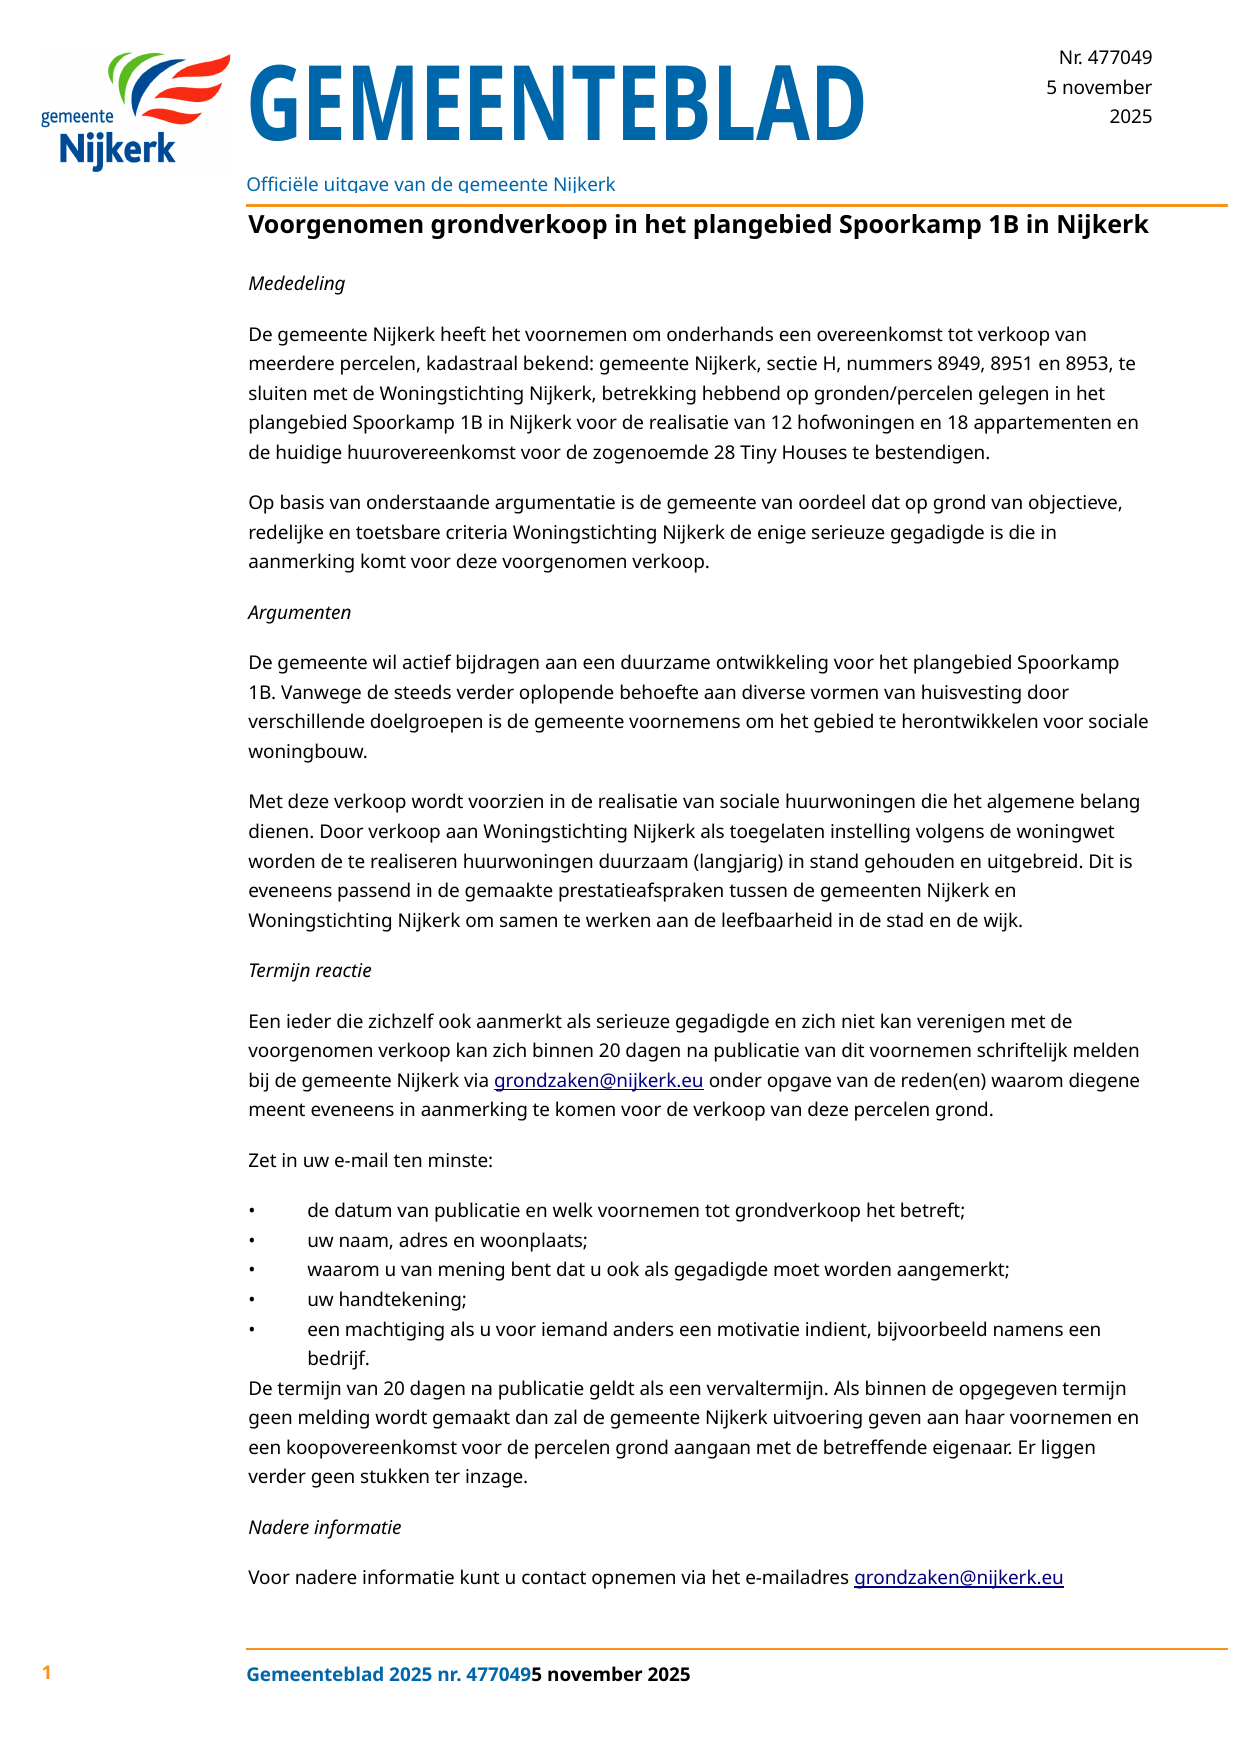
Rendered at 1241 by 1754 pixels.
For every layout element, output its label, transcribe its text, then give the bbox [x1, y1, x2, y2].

list de datum van publicatie en welk voornemen tot grondverkoop het betreft; [248, 1197, 1152, 1223]
text Op basis van onderstaande argumentatie is de gemeente van oordeel dat op grond van objectieve, redelijke en toetsbare criteria Woningstichting Nijkerk de enige serieuze gegadigde is die in aanmerking komt voor deze voorgenomen verkoop. [248, 489, 1152, 574]
text Zet in uw e-mail ten minste: [248, 1147, 1152, 1173]
text Termijn reactie [248, 957, 1152, 983]
text Een ieder die zichzelf ook aanmerkt als serieuze gegadigde en zich niet kan verenigen met de voorgenomen verkoop kan zich binnen 20 dagen na publicatie van dit voornemen schriftelijk melden bij de gemeente Nijkerk via grondzaken@nijkerk.eu onder opgave van de reden(en) waarom diegene meent eveneens in aanmerking te komen voor de verkoop van deze percelen grond. [248, 1008, 1152, 1122]
picture [41, 47, 231, 172]
list waarom u van mening bent dat u ook als gegadigde moet worden aangemerkt; [248, 1257, 1152, 1282]
text De gemeente Nijkerk heeft het voornemen om onderhands een overeenkomst tot verkoop van meerdere percelen, kadastraal bekend: gemeente Nijkerk, sectie H, nummers 8949, 8951 en 8953, te sluiten met de Woningstichting Nijkerk, betrekking hebbend op gronden/percelen gelegen in het plangebied Spoorkamp 1B in Nijkerk voor de realisatie van 12 hofwoningen en 18 appartementen en de huidige huurovereenkomst voor de zogenoemde 28 Tiny Houses te bestendigen. [248, 321, 1152, 465]
text Nadere informatie [248, 1514, 1152, 1540]
text Met deze verkoop wordt voorzien in de realisatie van sociale huurwoningen die het algemene belang dienen. Door verkoop aan Woningstichting Nijkerk als toegelaten instelling volgens de woningwet worden de te realiseren huurwoningen duurzaam (langjarig) in stand gehouden en uitgebreid. Dit is eveneens passend in de gemaakte prestatieafspraken tussen de gemeenten Nijkerk en Woningstichting Nijkerk om samen te werken aan de leefbaarheid in de stad en de wijk. [248, 789, 1152, 933]
list een machtiging als u voor iemand anders een motivatie indient, bijvoorbeeld namens een bedrijf. [248, 1316, 1152, 1371]
text Argumenten [248, 599, 1152, 625]
text Voor nadere informatie kunt u contact opnemen via het e-mailadres grondzaken@nijkerk.eu [248, 1564, 1152, 1590]
list uw handtekening; [248, 1286, 1152, 1312]
text De termijn van 20 dagen na publicatie geldt als een vervaltermijn. Als binnen de opgegeven termijn geen melding wordt gemaakt dan zal de gemeente Nijkerk uitvoering geven aan haar voornemen en een koopovereenkomst voor de percelen grond aangaan met de betreffende eigenaar. Er liggen verder geen stukken ter inzage. [248, 1375, 1152, 1489]
list uw naam, adres en woonplaats; [248, 1227, 1152, 1253]
text De gemeente wil actief bijdragen aan een duurzame ontwikkeling voor het plangebied Spoorkamp 1B. Vanwege de steeds verder oplopende behoefte aan diverse vormen van huisvesting door verschillende doelgroepen is de gemeente voornemens om het gebied te herontwikkelen voor sociale woningbouw. [248, 649, 1152, 764]
text Mededeling [248, 270, 1152, 296]
text Voorgenomen grondverkoop in het plangebied Spoorkamp 1B in Nijkerk [248, 207, 1152, 241]
